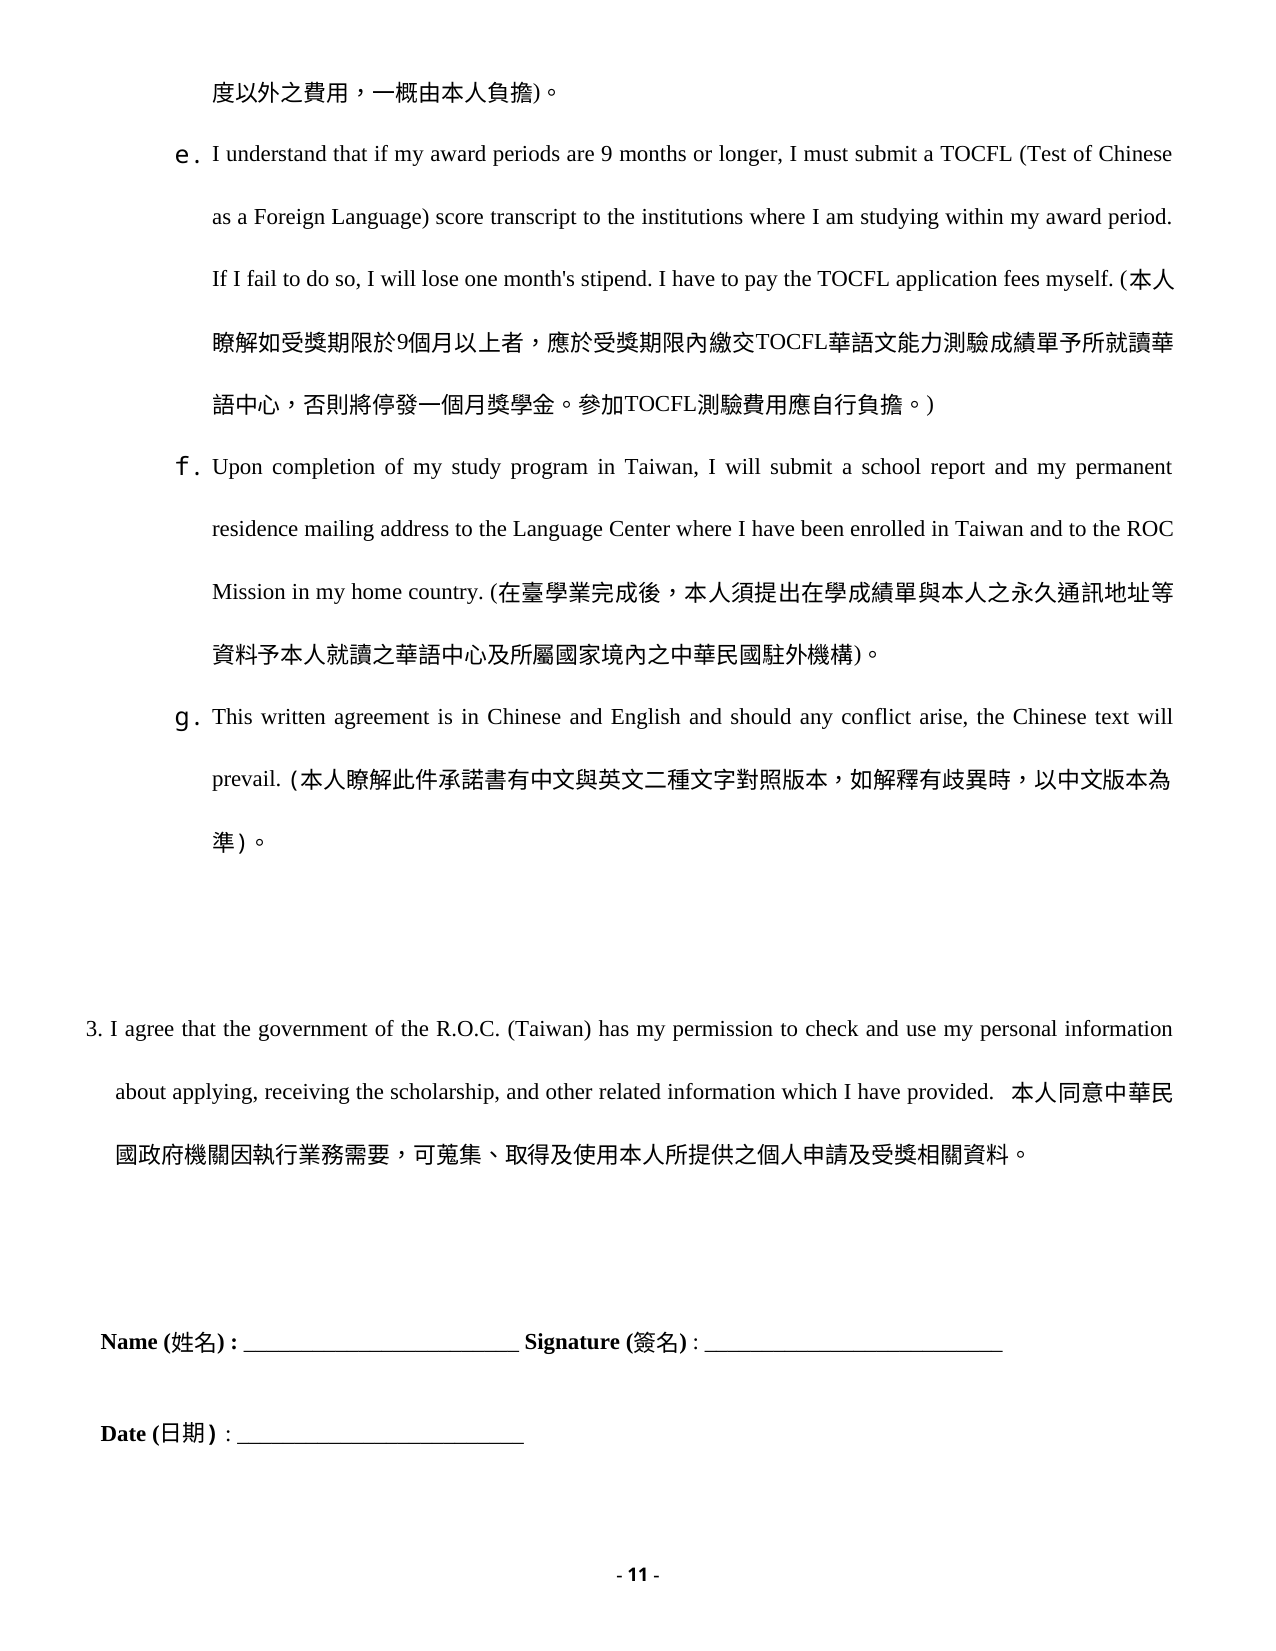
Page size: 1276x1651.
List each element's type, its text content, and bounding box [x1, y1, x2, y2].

text Name (姓名) : ________________________ Signature (簽名) : __________________________ [100, 1299, 1175, 1362]
list 度以外之費用，一概由本人負擔)。 [174, 49, 1175, 112]
list I understand that if my award periods are 9 months or longer, I must submit a TOCFL (Test of Chinese as a Foreign Language) score transcript to the institutions where I am studying within my award period. If I fail to do so, I will lose one month's stipend. I have to pay the TOCFL application fees myself. (本人瞭解如受獎期限於9個月以上者，應於受獎期限內繳交TOCFL華語文能力測驗成績單予所就讀華語中心，否則將停發一個月獎學金。參加TOCFL測驗費用應自行負擔。) [174, 112, 1175, 424]
text Date (日期) : _________________________ [100, 1415, 1175, 1448]
list Upon completion of my study program in Taiwan, I will submit a school report and my permanent residence mailing address to the Language Center where I have been enrolled in Taiwan and to the ROC Mission in my home country. (在臺學業完成後，本人須提出在學成績單與本人之永久通訊地址等資料予本人就讀之華語中心及所屬國家境內之中華民國駐外機構)。 [174, 424, 1175, 674]
list This written agreement is in Chinese and English and should any conflict arise, the Chinese text will prevail. (本人瞭解此件承諾書有中文與英文二種文字對照版本，如解釋有歧異時，以中文版本為準)。 [174, 674, 1175, 862]
text 3. I agree that the government of the R.O.C. (Taiwan) has my permission to check and use my personal information about applying, receiving the scholarship, and other related information which I have provided. 本人同意中華民國政府機關因執行業務需要，可蒐集、取得及使用本人所提供之個人申請及受獎相關資料。 [86, 987, 1175, 1174]
